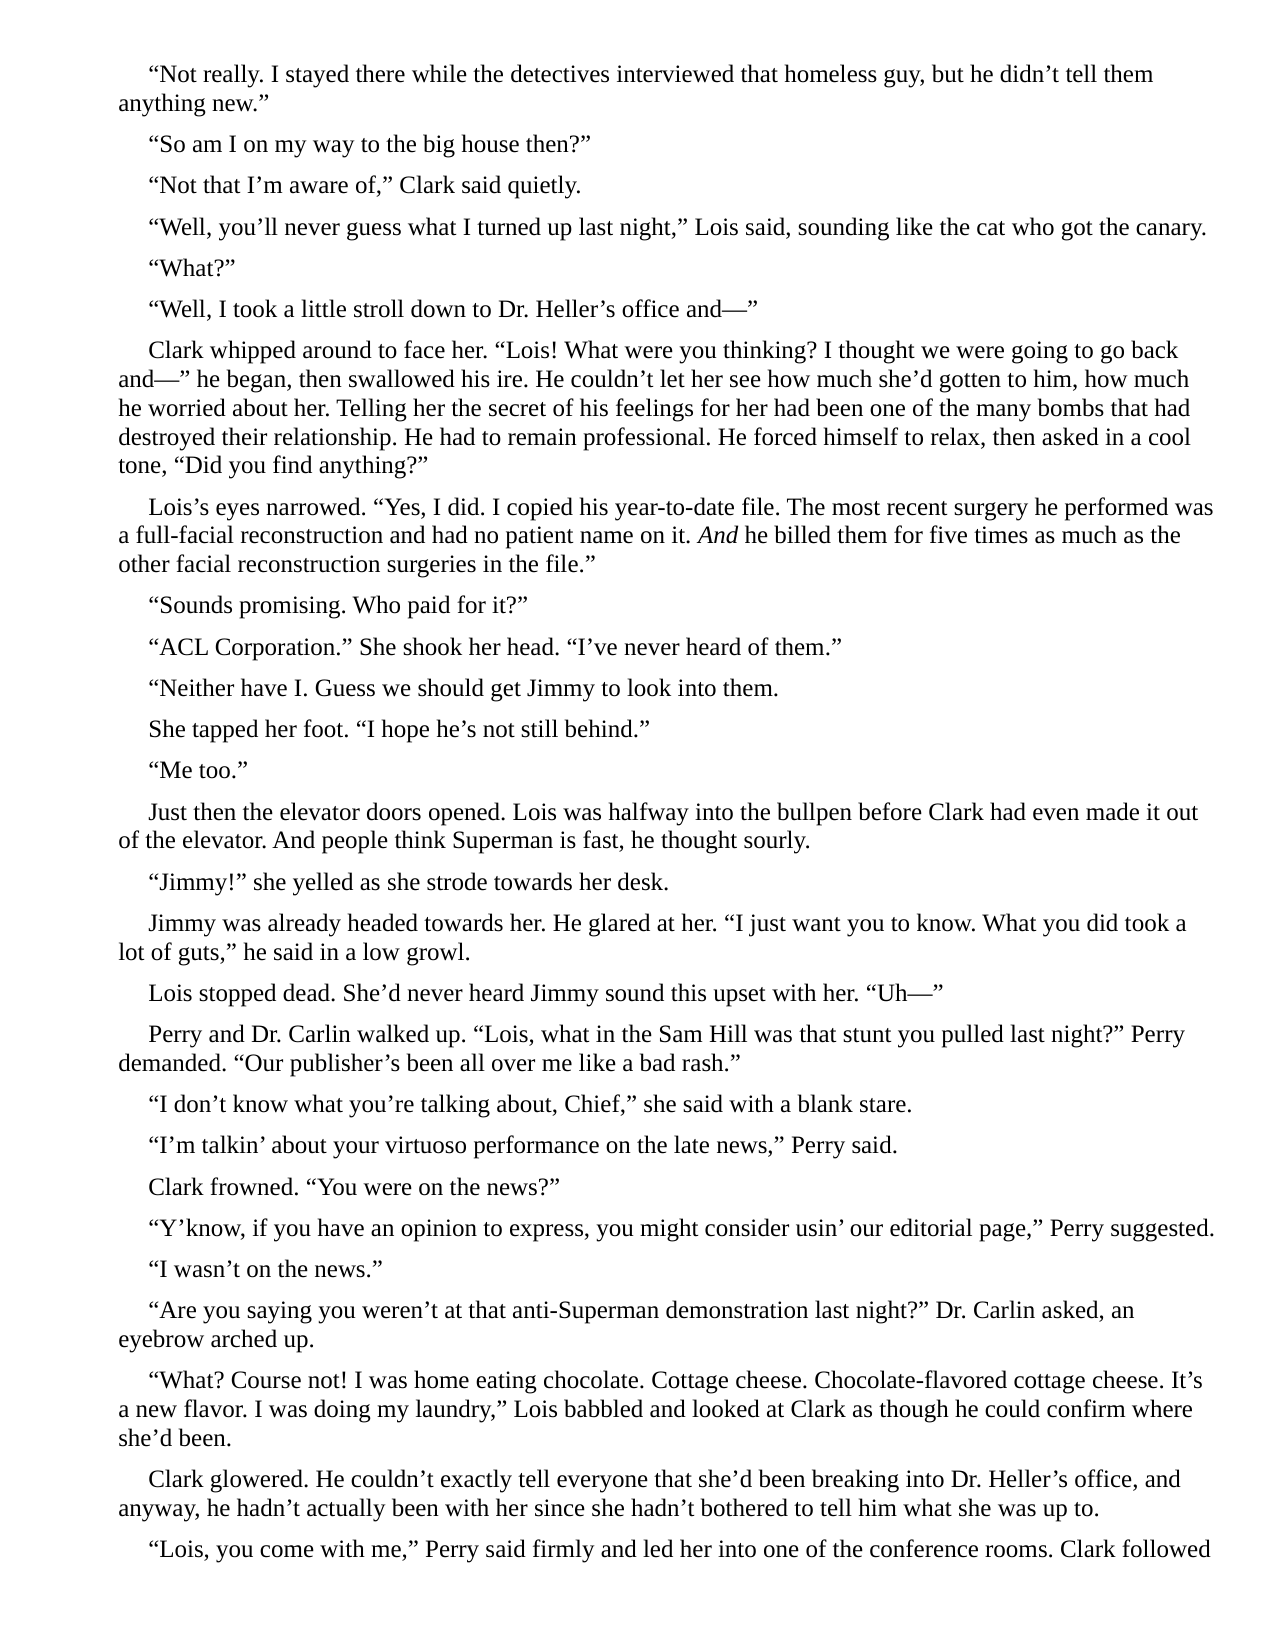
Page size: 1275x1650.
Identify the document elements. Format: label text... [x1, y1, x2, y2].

text Perry and Dr. Carlin walked up. “Lois, what in the Sam Hill was that stunt you pulled last night?” Perry demanded. “Our publisher’s been all over me like a bad rash.” [118, 1019, 1216, 1077]
text “What?” [118, 253, 1216, 282]
text “Not really. I stayed there while the detectives interviewed that homeless guy, but he didn’t tell them anything new.” [118, 59, 1216, 117]
text “Sounds promising. Who paid for it?” [118, 590, 1216, 619]
text “Not that I’m aware of,” Clark said quietly. [118, 170, 1216, 199]
text “So am I on my way to the big house then?” [118, 129, 1216, 158]
text “Are you saying you weren’t at that anti-Superman demonstration last night?” Dr. Carlin asked, an eyebrow arched up. [118, 1295, 1216, 1353]
text Clark glowered. He couldn’t exactly tell everyone that she’d been breaking into Dr. Heller’s office, and anyway, he hadn’t actually been with her since she hadn’t bothered to tell him what she was up to. [118, 1464, 1216, 1522]
text “What? Course not! I was home eating chocolate. Cottage cheese. Chocolate-flavored cottage cheese. It’s a new flavor. I was doing my laundry,” Lois babbled and looked at Clark as though he could confirm where she’d been. [118, 1365, 1216, 1452]
text Lois stopped dead. She’d never heard Jimmy sound this upset with her. “Uh—” [118, 978, 1216, 1007]
text “Y’know, if you have an opinion to express, you might consider usin’ our editorial page,” Perry suggested. [118, 1213, 1216, 1242]
text Jimmy was already headed towards her. He glared at her. “I just want you to know. What you did took a lot of guts,” he said in a low growl. [118, 908, 1216, 965]
text “Me too.” [118, 755, 1216, 784]
text Clark whipped around to face her. “Lois! What were you thinking? I thought we were going to go back and—” he began, then swallowed his ire. He couldn’t let her see how much she’d gotten to him, how much he worried about her. Telling her the secret of his feelings for her had been one of the many bombs that had destroyed their relationship. He had to remain professional. He forced himself to relax, then asked in a cool tone, “Did you find anything?” [118, 335, 1216, 479]
text “Lois, you come with me,” Perry said firmly and led her into one of the conference rooms. Clark followed [118, 1534, 1216, 1563]
text “I wasn’t on the news.” [118, 1254, 1216, 1283]
text “Well, you’ll never guess what I turned up last night,” Lois said, sounding like the cat who got the canary. [118, 212, 1216, 240]
text Clark frowned. “You were on the news?” [118, 1172, 1216, 1200]
text She tapped her foot. “I hope he’s not still behind.” [118, 714, 1216, 743]
text “Well, I took a little stroll down to Dr. Heller’s office and—” [118, 294, 1216, 323]
text “Jimmy!” she yelled as she strode towards her desk. [118, 867, 1216, 895]
text “I’m talkin’ about your virtuoso performance on the late news,” Perry said. [118, 1130, 1216, 1159]
text Just then the elevator doors opened. Lois was halfway into the bullpen before Clark had even made it out of the elevator. And people think Superman is fast, he thought sourly. [118, 797, 1216, 854]
text Lois’s eyes narrowed. “Yes, I did. I copied his year-to-date file. The most recent surgery he performed was a full-facial reconstruction and had no patient name on it. And he billed them for five times as much as the other facial reconstruction surgeries in the file.” [118, 492, 1216, 578]
text “Neither have I. Guess we should get Jimmy to look into them. [118, 673, 1216, 702]
text “ACL Corporation.” She shook her head. “I’ve never heard of them.” [118, 632, 1216, 660]
text “I don’t know what you’re talking about, Chief,” she said with a blank stare. [118, 1089, 1216, 1118]
